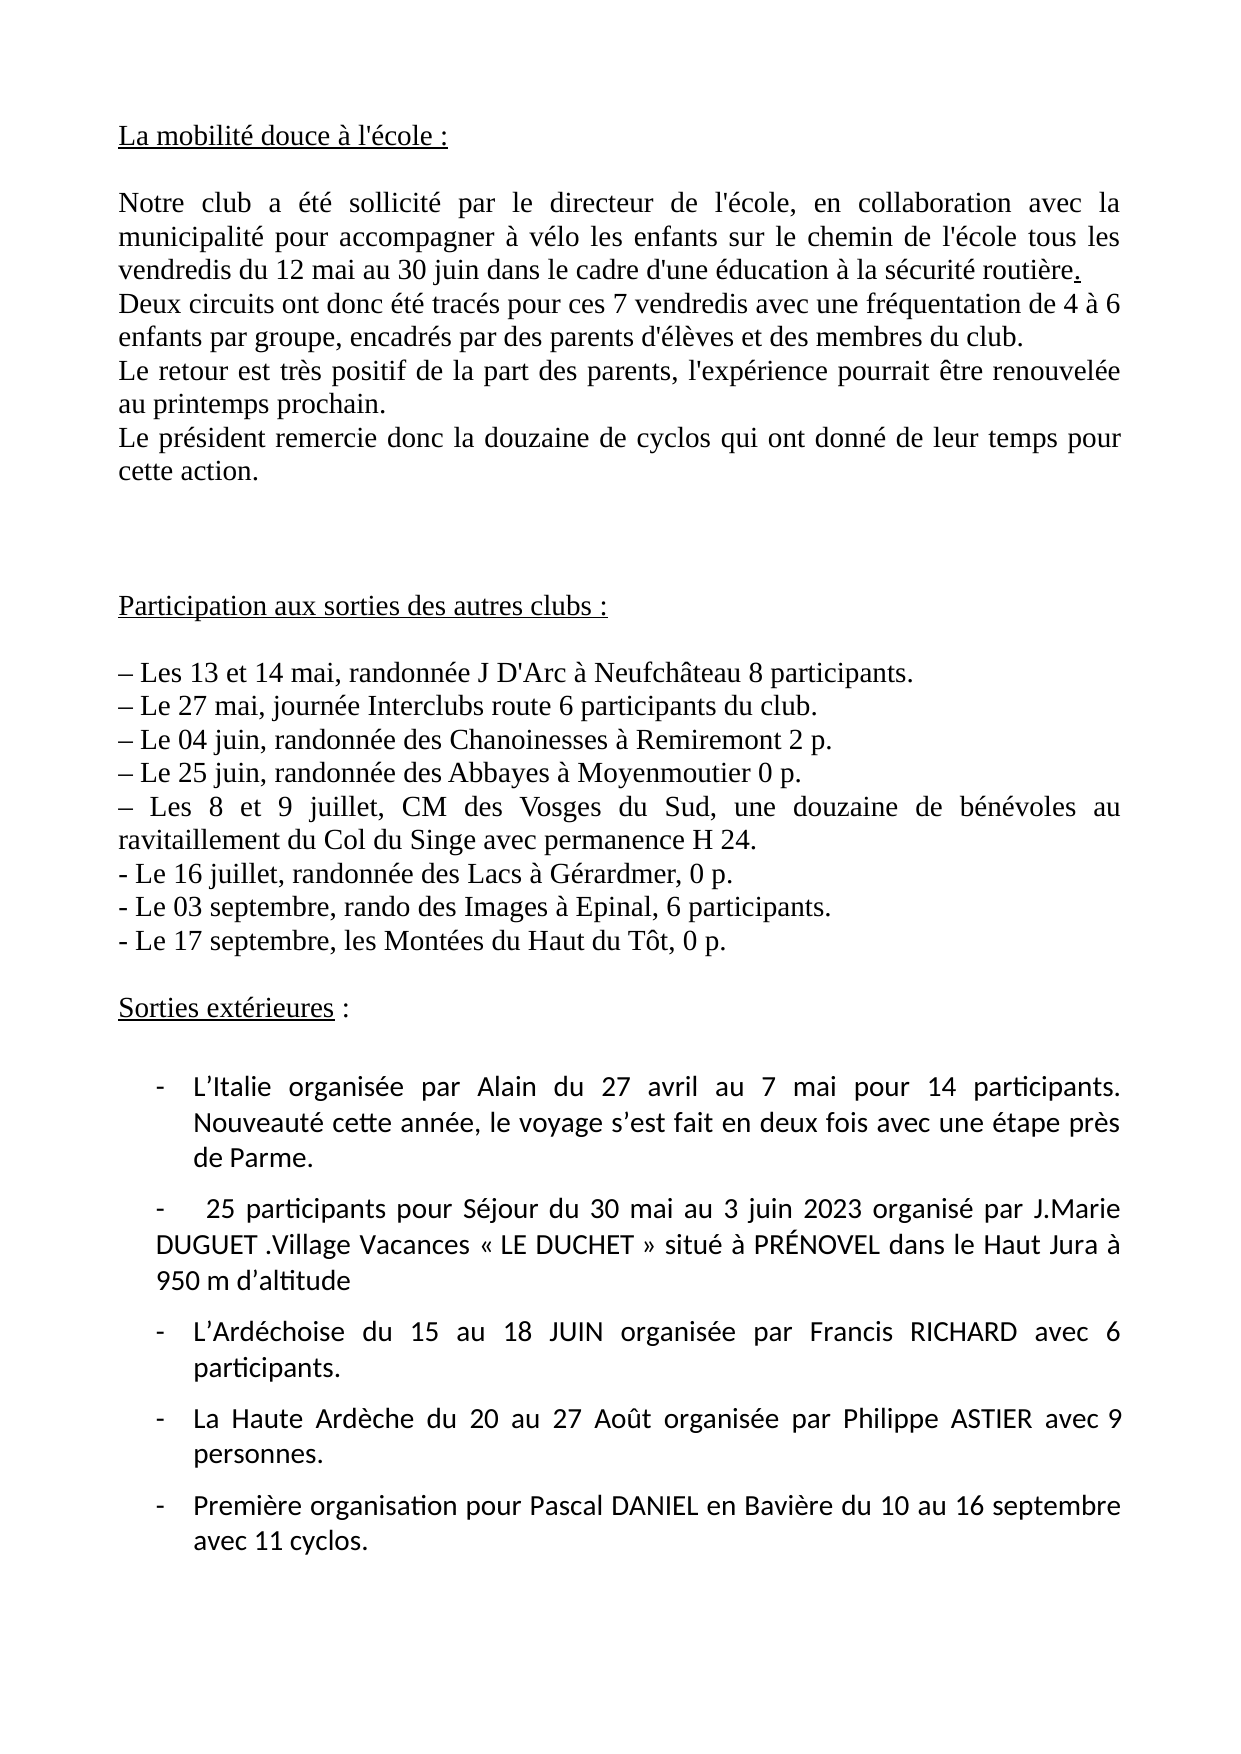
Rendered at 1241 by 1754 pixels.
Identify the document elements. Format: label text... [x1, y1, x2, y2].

text Participation aux sorties des autres clubs : [118, 588, 1122, 621]
text Notre club a été sollicité par le directeur de l'école, en collaboration avec la municipalité pour accompagner à vélo les enfants sur le chemin de l'école tous les vendredis du 12 mai au 30 juin dans le cadre d'une éducation à la sécurité routière. [118, 185, 1122, 286]
list La Haute Ardèche du 20 au 27 Août organisée par Philippe ASTIER avec 9 personnes. [156, 1400, 1122, 1471]
list L’Italie organisée par Alain du 27 avril au 7 mai pour 14 participants. Nouveauté cette année, le voyage s’est fait en deux fois avec une étape près de Parme. [156, 1068, 1122, 1175]
text Deux circuits ont donc été tracés pour ces 7 vendredis avec une fréquentation de 4 à 6 enfants par groupe, encadrés par des parents d'élèves et des membres du club. [118, 286, 1122, 353]
text Le président remercie donc la douzaine de cyclos qui ont donné de leur temps pour cette action. [118, 420, 1122, 487]
text - Le 03 septembre, rando des Images à Epinal, 6 participants. [118, 889, 1122, 923]
text – Le 04 juin, randonnée des Chanoinesses à Remiremont 2 p. [118, 722, 1122, 755]
text Le retour est très positif de la part des parents, l'expérience pourrait être renouvelée au printemps prochain. [118, 353, 1122, 420]
list - 25 participants pour Séjour du 30 mai au 3 juin 2023 organisé par J.Marie DUGUET .Village Vacances « LE DUCHET » situé à PRÉNOVEL dans le Haut Jura à 950 m d’altitude [156, 1191, 1122, 1297]
text – Les 13 et 14 mai, randonnée J D'Arc à Neufchâteau 8 participants. [118, 655, 1122, 688]
text - Le 17 septembre, les Montées du Haut du Tôt, 0 p. [118, 923, 1122, 957]
list L’Ardéchoise du 15 au 18 JUIN organisée par Francis RICHARD avec 6 participants. [156, 1313, 1122, 1384]
text Sorties extérieures : [118, 990, 1122, 1024]
text La mobilité douce à l'école : [118, 118, 1122, 152]
text – Les 8 et 9 juillet, CM des Vosges du Sud, une douzaine de bénévoles au ravitaillement du Col du Singe avec permanence H 24. [118, 789, 1122, 856]
text – Le 27 mai, journée Interclubs route 6 participants du club. [118, 688, 1122, 722]
list Première organisation pour Pascal DANIEL en Bavière du 10 au 16 septembre avec 11 cyclos. [156, 1487, 1122, 1558]
text - Le 16 juillet, randonnée des Lacs à Gérardmer, 0 p. [118, 856, 1122, 889]
text – Le 25 juin, randonnée des Abbayes à Moyenmoutier 0 p. [118, 755, 1122, 789]
